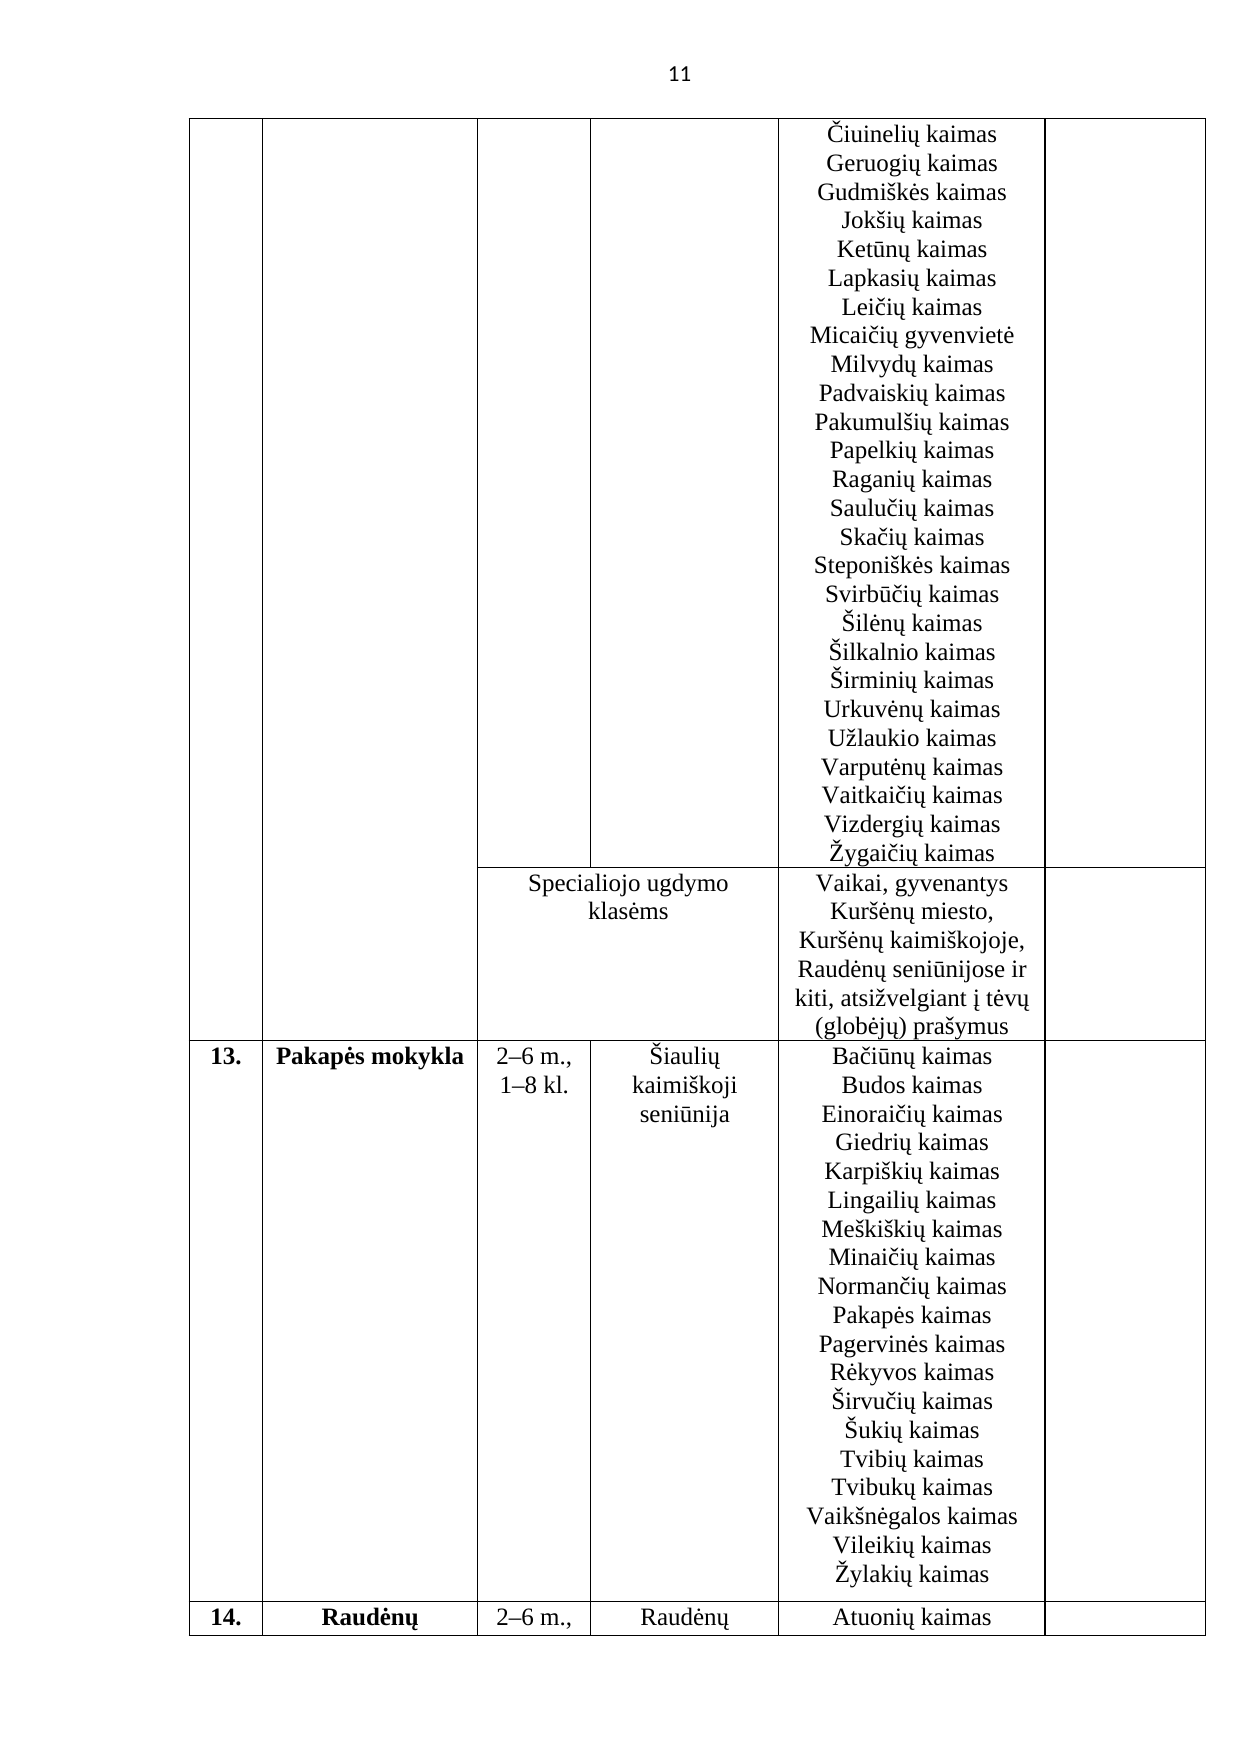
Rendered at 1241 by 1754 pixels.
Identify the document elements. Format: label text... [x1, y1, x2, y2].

table_cell 2–6 m., [478, 1602, 590, 1635]
table_cell Raudėnų [263, 1602, 477, 1635]
table_cell Šiaulių kaimiškoji seniūnija [591, 1041, 778, 1601]
table_cell [478, 119, 590, 867]
table_cell 2–6 m., 1–8 kl. [478, 1041, 590, 1601]
table_cell [1046, 1602, 1205, 1635]
table_cell Bačiūnų kaimas Budos kaimas Einoraičių kaimas Giedrių kaimas Karpiškių kaimas Lingailių kaimas Meškiškių kaimas Minaičių kaimas Normančių kaimas Pakapės kaimas Pagervinės kaimas Rėkyvos kaimas Širvučių kaimas Šukių kaimas Tvibių kaimas Tvibukų kaimas Vaikšnėgalos kaimas Vileikių kaimas Žylakių kaimas [779, 1041, 1044, 1601]
table_cell [1046, 119, 1205, 867]
table_cell [1046, 1041, 1205, 1601]
table_cell 14. [190, 1602, 262, 1635]
table_cell [190, 119, 262, 1040]
table_cell Čiuinelių kaimas Geruogių kaimas Gudmiškės kaimas Jokšių kaimas Ketūnų kaimas Lapkasių kaimas Leičių kaimas Micaičių gyvenvietė Milvydų kaimas Padvaiskių kaimas Pakumulšių kaimas Papelkių kaimas Raganių kaimas Saulučių kaimas Skačių kaimas Steponiškės kaimas Svirbūčių kaimas Šilėnų kaimas Šilkalnio kaimas Širminių kaimas Urkuvėnų kaimas Užlaukio kaimas Varputėnų kaimas Vaitkaičių kaimas Vizdergių kaimas Žygaičių kaimas [779, 119, 1044, 867]
table_cell [591, 119, 778, 867]
table_cell Specialiojo ugdymo klasėms [478, 868, 778, 1040]
table_cell [263, 119, 477, 1040]
table_cell Pakapės mokykla [263, 1041, 477, 1601]
table_cell Raudėnų [591, 1602, 778, 1635]
table_cell Vaikai, gyvenantys Kuršėnų miesto, Kuršėnų kaimiškojoje, Raudėnų seniūnijose ir kiti, atsižvelgiant į tėvų (globėjų) prašymus [779, 868, 1044, 1040]
table_cell Atuonių kaimas [779, 1602, 1044, 1635]
table_cell [1046, 868, 1205, 1040]
table_cell 13. [190, 1041, 262, 1601]
